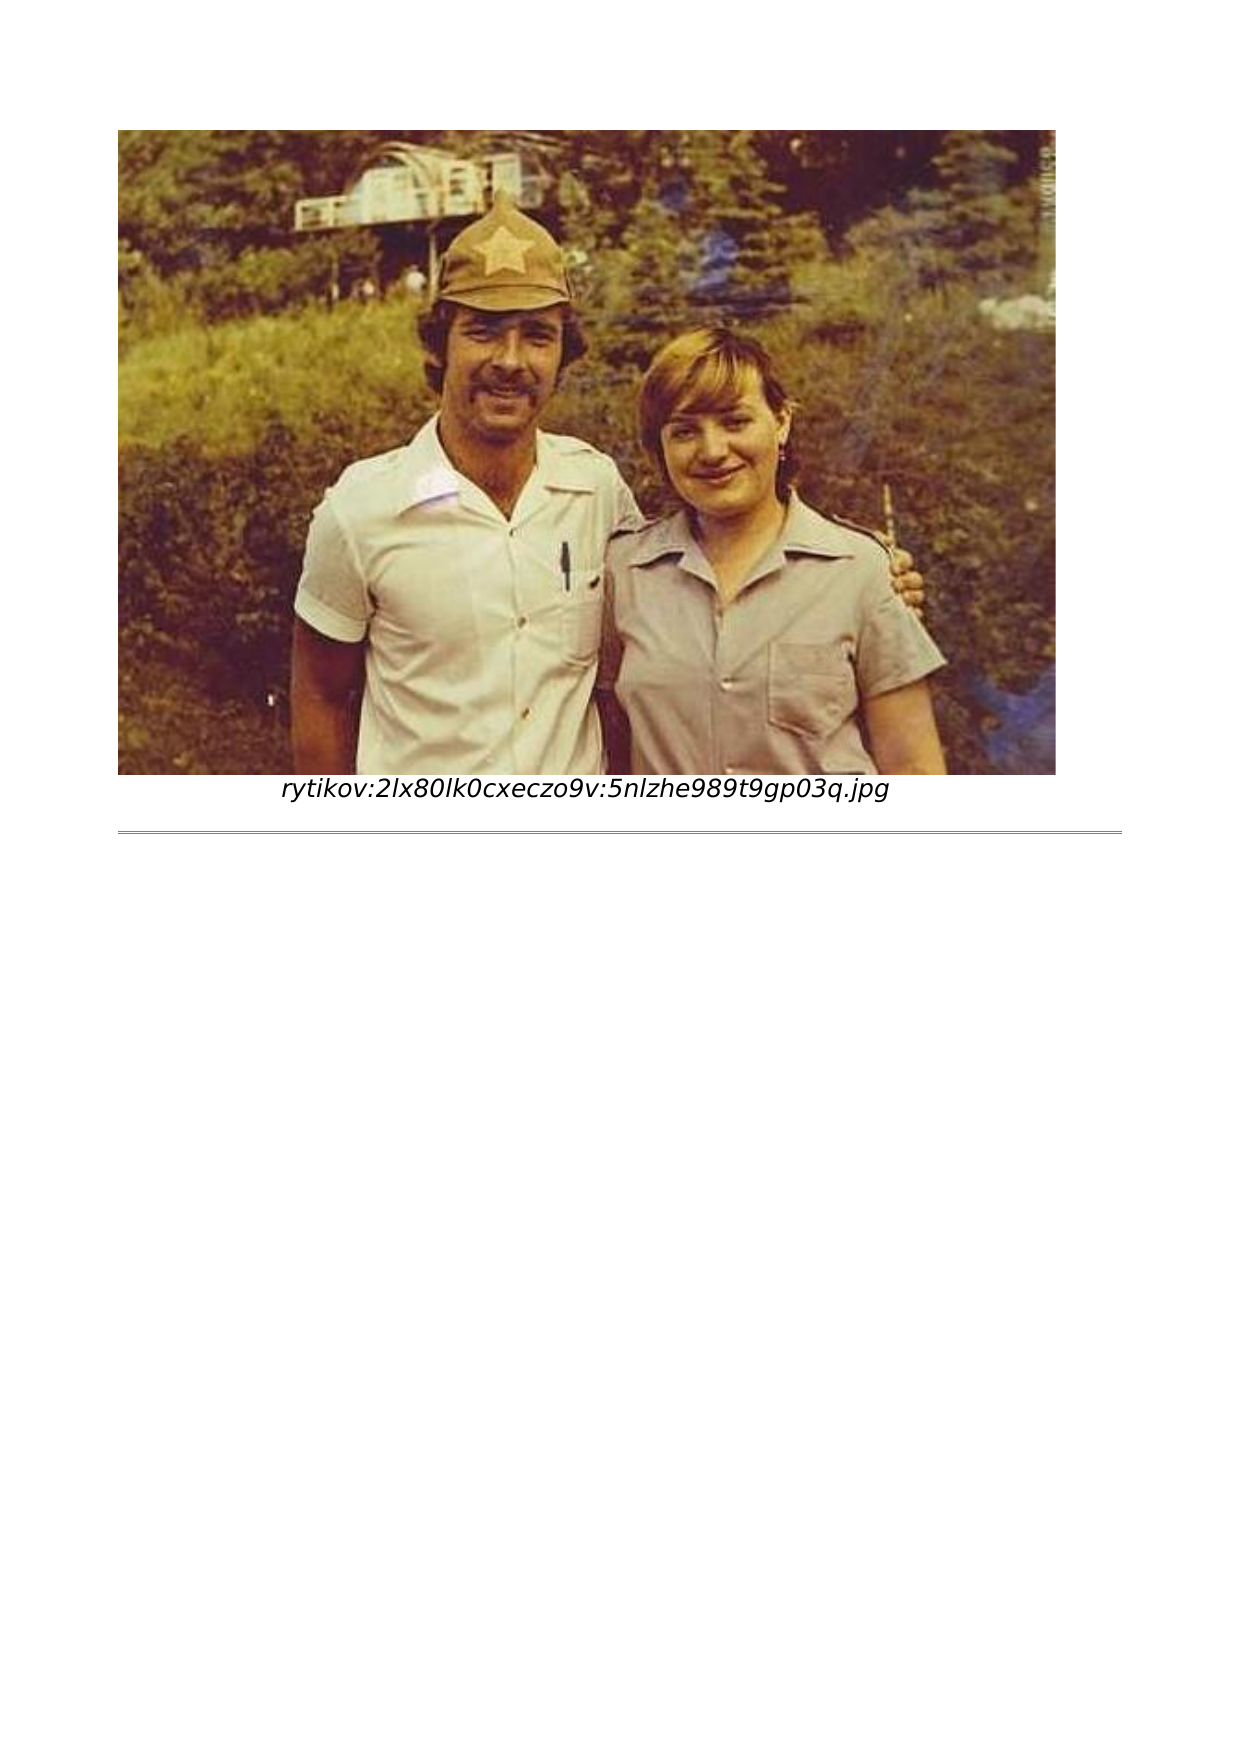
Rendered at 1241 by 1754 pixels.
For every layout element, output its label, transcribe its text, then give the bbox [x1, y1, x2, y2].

picture [118, 130, 1056, 775]
text rytikov:2lx80lk0cxeczo9v:5nlzhe989t9gp03q.jpg [118, 775, 1056, 804]
